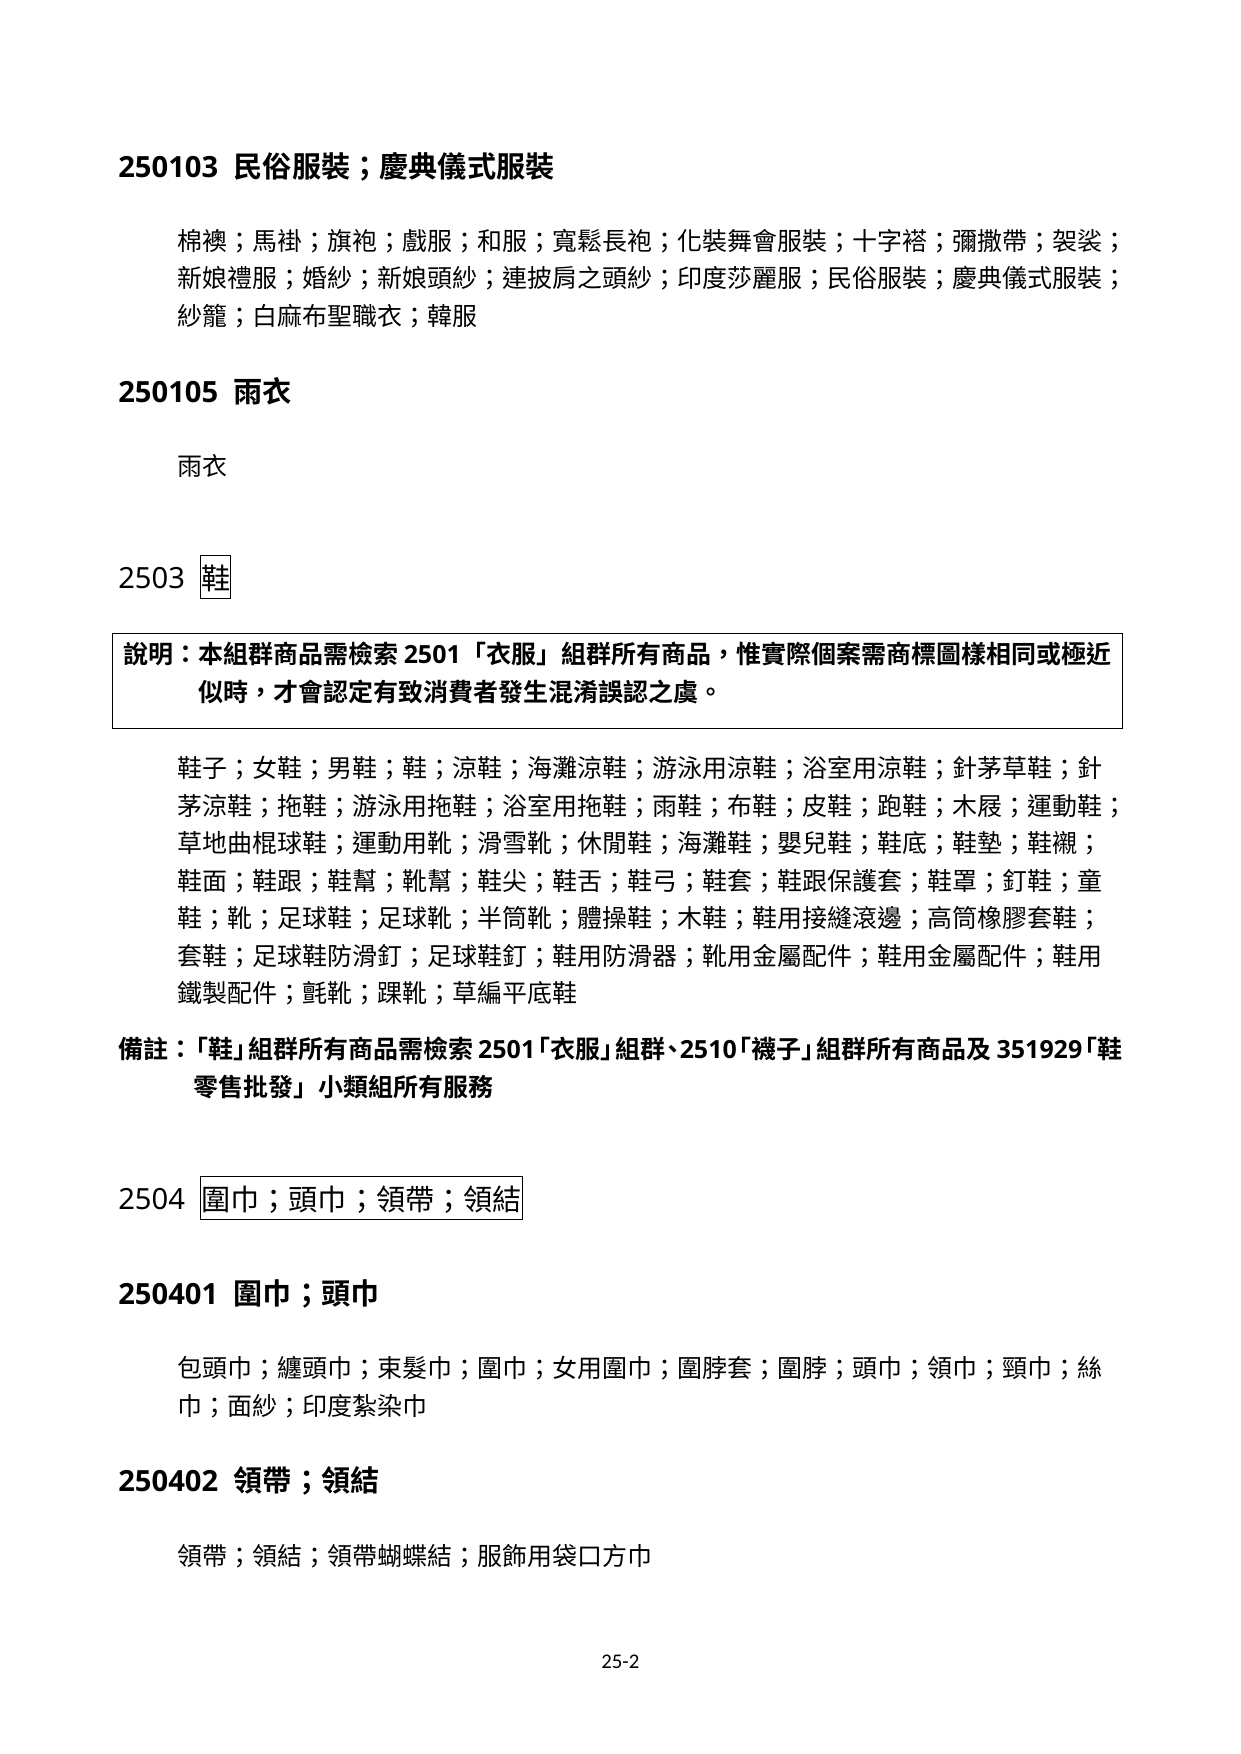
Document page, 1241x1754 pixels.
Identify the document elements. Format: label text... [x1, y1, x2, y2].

text 2503 鞋 [118, 539, 1122, 614]
text 2504 圍巾；頭巾；領帶；領結 [118, 1160, 1122, 1235]
text 250401 圍巾；頭巾 [118, 1254, 1122, 1329]
text 領帶；領結；領帶蝴蝶結；服飾用袋口方巾 [177, 1535, 1122, 1573]
text 250402 領帶；領結 [118, 1442, 1122, 1517]
text 250105 雨衣 [118, 352, 1122, 427]
text 棉襖；馬褂；旗袍；戲服；和服；寬鬆長袍；化裝舞會服裝；十字褡；彌撒帶；袈裟；新娘禮服；婚紗；新娘頭紗；連披肩之頭紗；印度莎麗服；民俗服裝；慶典儀式服裝；紗籠；白麻布聖職衣；韓服 [177, 221, 1122, 333]
text 備註：「鞋」組群所有商品需檢索2501「衣服」組群、2510「襪子」組群所有商品及351929「鞋零售批發」小類組所有服務 [118, 1029, 1122, 1104]
text 250103 民俗服裝；慶典儀式服裝 [118, 127, 1122, 202]
text 雨衣 [177, 446, 1122, 483]
text 鞋子；女鞋；男鞋；鞋；涼鞋；海灘涼鞋；游泳用涼鞋；浴室用涼鞋；針茅草鞋；針茅涼鞋；拖鞋；游泳用拖鞋；浴室用拖鞋；雨鞋；布鞋；皮鞋；跑鞋；木屐；運動鞋；草地曲棍球鞋；運動用靴；滑雪靴；休閒鞋；海灘鞋；嬰兒鞋；鞋底；鞋墊；鞋襯；鞋面；鞋跟；鞋幫；靴幫；鞋尖；鞋舌；鞋弓；鞋套；鞋跟保護套；鞋罩；釘鞋；童鞋；靴；足球鞋；足球靴；半筒靴；體操鞋；木鞋；鞋用接縫滾邊；高筒橡膠套鞋；套鞋；足球鞋防滑釘；足球鞋釘；鞋用防滑器；靴用金屬配件；鞋用金屬配件；鞋用鐵製配件；氈靴；踝靴；草編平底鞋 [177, 748, 1122, 1010]
text 包頭巾；纏頭巾；束髮巾；圍巾；女用圍巾；圍脖套；圍脖；頭巾；領巾；頸巾；絲巾；面紗；印度紮染巾 [177, 1348, 1122, 1423]
table_header 說明：本組群商品需檢索2501「衣服」組群所有商品，惟實際個案需商標圖樣相同或極近似時，才會認定有致消費者發生混淆誤認之虞。 [113, 634, 1122, 728]
